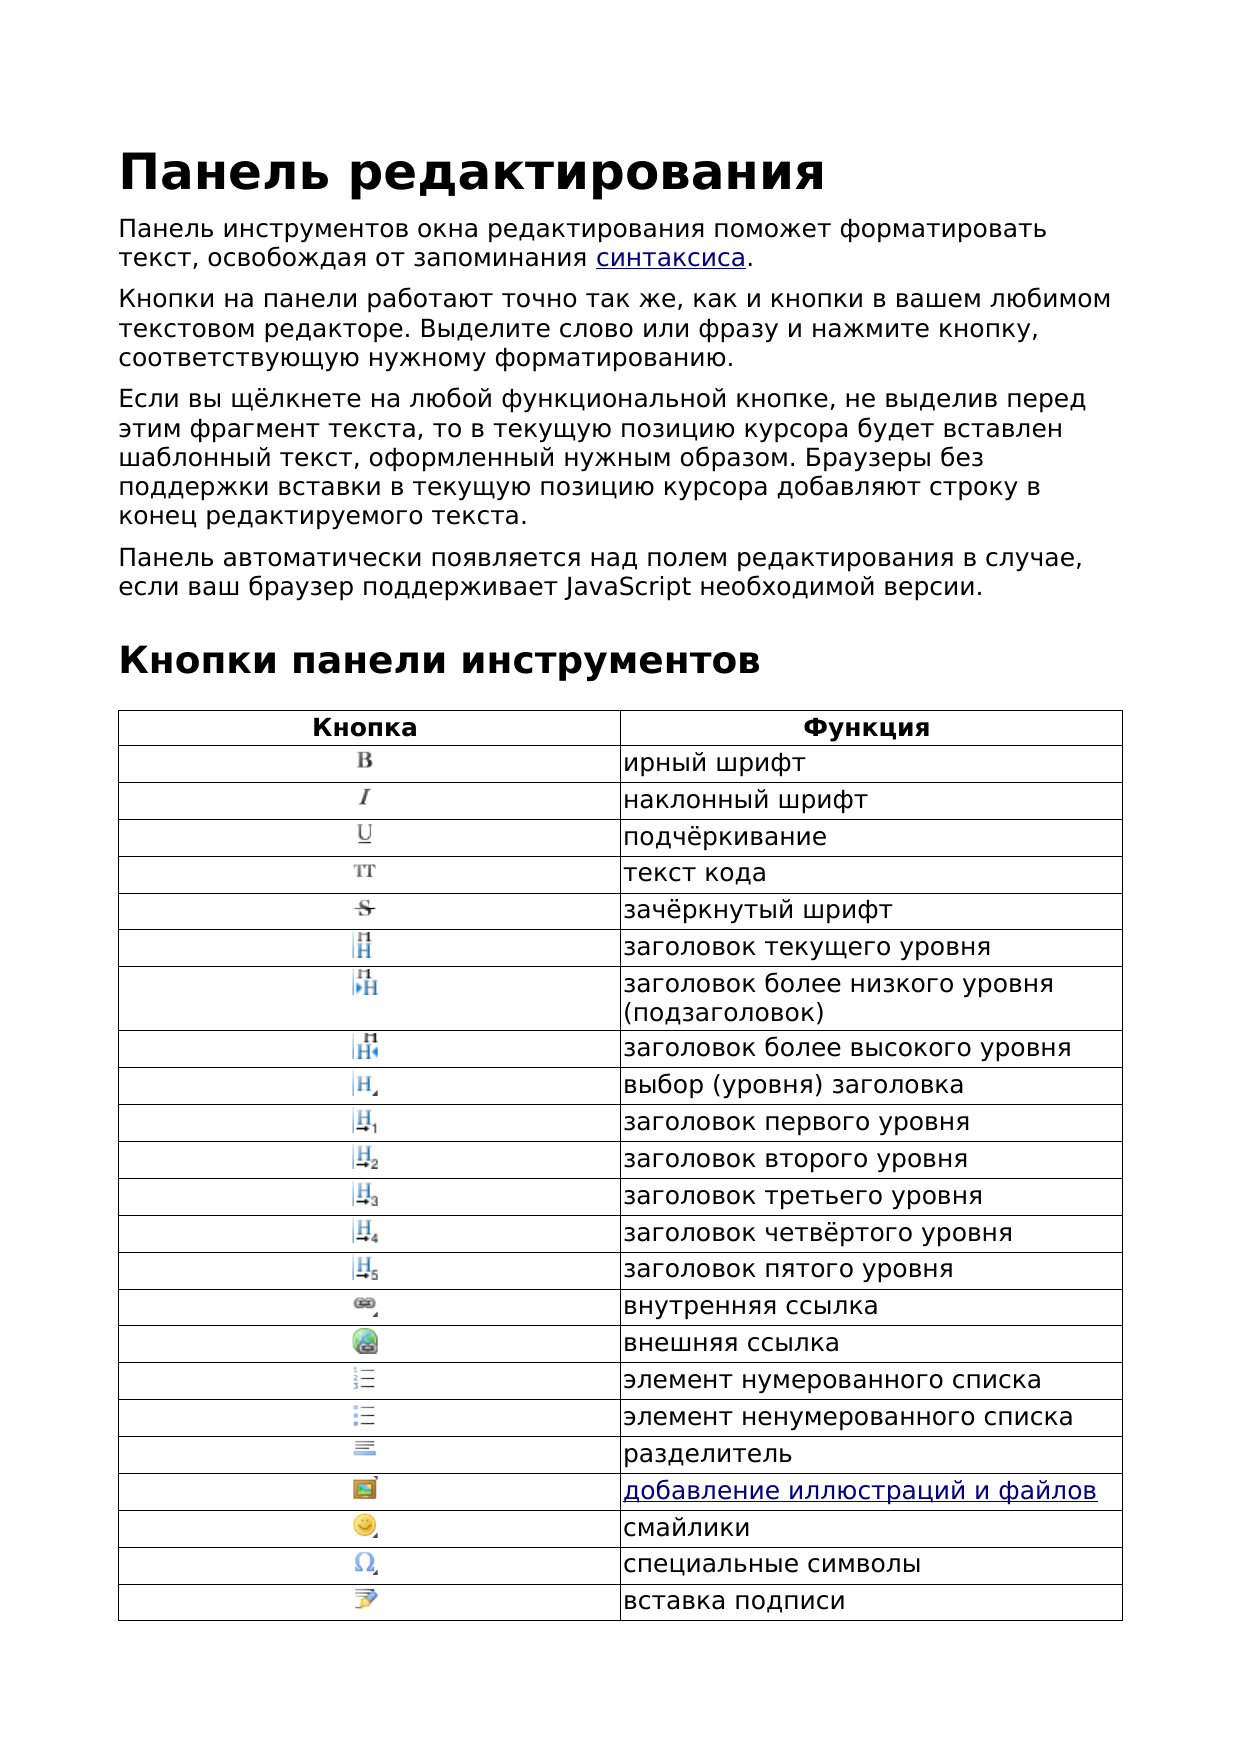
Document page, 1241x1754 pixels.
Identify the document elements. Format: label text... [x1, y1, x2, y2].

picture [352, 969, 378, 995]
table_cell наклонный шрифт [621, 783, 1122, 819]
picture [352, 932, 378, 958]
picture [352, 1512, 378, 1538]
table_cell заголовок текущего уровня [621, 930, 1122, 966]
table_cell [119, 1585, 620, 1620]
table_cell [119, 967, 620, 1030]
table_cell смайлики [621, 1511, 1122, 1547]
picture [352, 1365, 378, 1391]
table_cell заголовок более высокого уровня [621, 1031, 1122, 1067]
table_cell внутренняя ссылка [621, 1290, 1122, 1325]
table_cell вставка подписи [621, 1585, 1122, 1620]
table_cell [119, 1179, 620, 1215]
table_cell [119, 783, 620, 819]
table_header Функция [621, 711, 1122, 745]
picture [352, 1107, 378, 1133]
table_cell [119, 1031, 620, 1067]
subtitle Панель редактирования [118, 143, 1122, 201]
table_cell зачёркнутый шрифт [621, 894, 1122, 929]
picture [352, 895, 378, 921]
table_cell заголовок более низкого уровня (подзаголовок) [621, 967, 1122, 1030]
subtitle Кнопки панели инструментов [118, 639, 1122, 682]
text Если вы щёлкнете на любой функциональной кнопке, не выделив перед этим фрагмент текста, то в текущую позицию курсора будет вставлен шаблонный текст, оформленный нужным образом. Браузеры без поддержки вставки в текущую позицию курсора добавляют строку в конец редактируемого текста. [118, 385, 1122, 531]
table_cell [119, 1290, 620, 1325]
picture [352, 747, 378, 773]
table_cell разделитель [621, 1437, 1122, 1473]
table_cell выбор (уровня) заголовка [621, 1068, 1122, 1104]
picture [352, 1549, 378, 1575]
table_cell [119, 1326, 620, 1362]
table_cell текст кода [621, 857, 1122, 892]
picture [352, 1402, 378, 1428]
table_cell [119, 746, 620, 782]
table_cell [119, 1548, 620, 1583]
text Кнопки на панели работают точно так же, как и кнопки в вашем любимом текстовом редакторе. Выделите слово или фразу и нажмите кнопку, соответствующую нужному форматированию. [118, 285, 1122, 372]
table_cell [119, 1511, 620, 1547]
table_cell [119, 1437, 620, 1473]
table_cell [119, 857, 620, 892]
table_header Кнопка [119, 711, 620, 745]
table_cell [119, 1068, 620, 1104]
text Панель инструментов окна редактирования поможет форматировать текст, освобождая от запоминания синтаксиса. [118, 214, 1122, 272]
table_cell заголовок второго уровня [621, 1142, 1122, 1178]
table_cell [119, 1253, 620, 1288]
table_cell [119, 1400, 620, 1436]
table_cell заголовок четвёртого уровня [621, 1216, 1122, 1252]
table_cell [119, 1216, 620, 1252]
picture [352, 1439, 378, 1464]
table_cell заголовок первого уровня [621, 1105, 1122, 1141]
picture [352, 1070, 378, 1096]
table_cell [119, 1105, 620, 1141]
picture [352, 1217, 378, 1243]
table_cell внешняя ссылка [621, 1326, 1122, 1362]
table_cell добавление иллюстраций и файлов [621, 1474, 1122, 1510]
picture [352, 821, 378, 847]
table_cell подчёркивание [621, 820, 1122, 856]
table_cell [119, 894, 620, 929]
table_cell [119, 1363, 620, 1399]
table_cell элемент нумерованного списка [621, 1363, 1122, 1399]
picture [352, 1328, 378, 1354]
picture [352, 1291, 378, 1317]
picture [352, 1586, 378, 1612]
table_cell специальные символы [621, 1548, 1122, 1583]
picture [352, 1476, 378, 1501]
picture [352, 858, 378, 884]
picture [352, 1254, 378, 1280]
table_cell [119, 820, 620, 856]
picture [352, 784, 378, 810]
table_cell [119, 1142, 620, 1178]
table_cell ирный шрифт [621, 746, 1122, 782]
picture [352, 1033, 378, 1059]
table_cell [119, 930, 620, 966]
table_cell заголовок третьего уровня [621, 1179, 1122, 1215]
table_cell элемент ненумерованного списка [621, 1400, 1122, 1436]
table_cell заголовок пятого уровня [621, 1253, 1122, 1288]
text Панель автоматически появляется над полем редактирования в случае, если ваш браузер поддерживает JavaScript необходимой версии. [118, 543, 1122, 601]
table_cell [119, 1474, 620, 1510]
picture [352, 1144, 378, 1169]
picture [352, 1181, 378, 1206]
